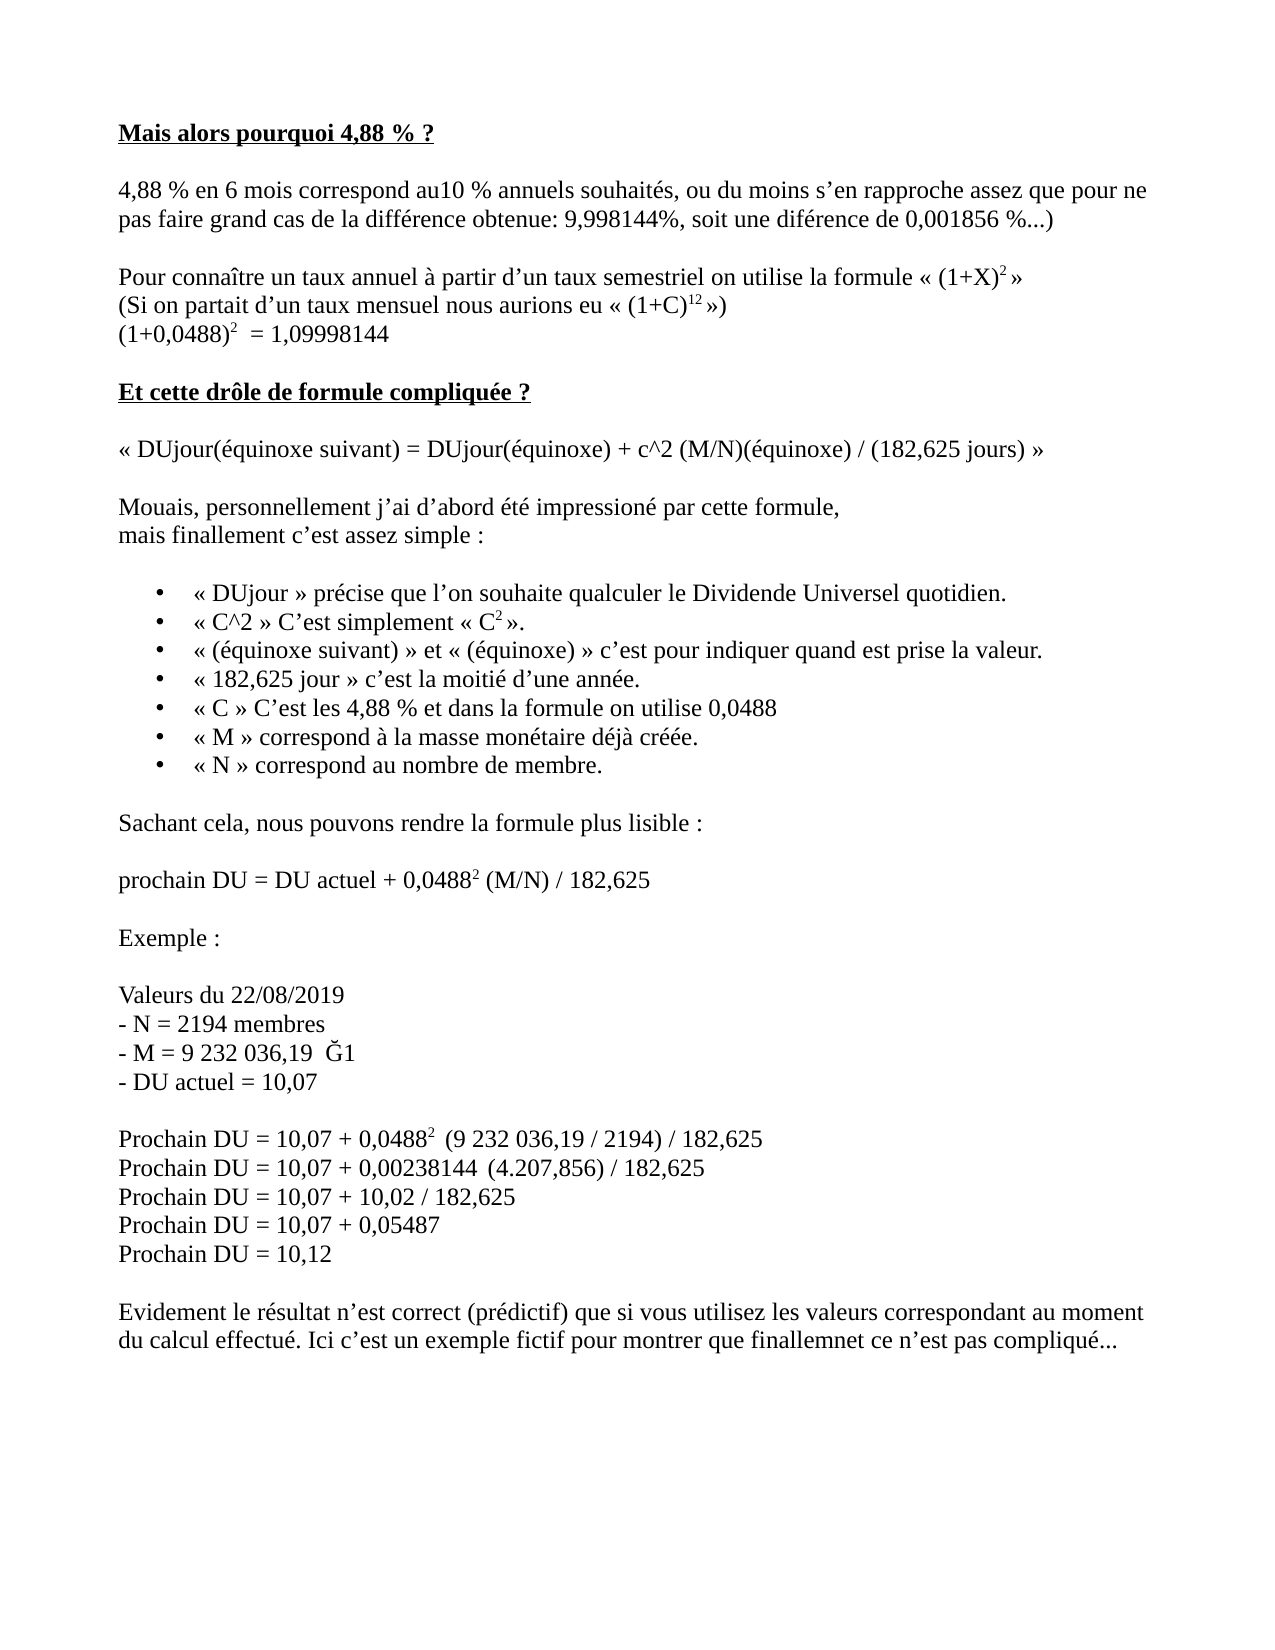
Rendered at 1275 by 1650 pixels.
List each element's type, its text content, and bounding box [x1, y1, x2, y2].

text - M = 9 232 036,19 Ğ1 [118, 1038, 1157, 1067]
text Prochain DU = 10,07 + 0,04882 (9 232 036,19 / 2194) / 182,625 [118, 1124, 1157, 1153]
text 4,88 % en 6 mois correspond au10 % annuels souhaités, ou du moins s’en rapproche assez que pour ne pas faire grand cas de la différence obtenue: 9,998144%, soit une diférence de 0,001856 %...) [118, 176, 1157, 233]
list « N » correspond au nombre de membre. [156, 751, 1157, 779]
text Prochain DU = 10,07 + 10,02 / 182,625 [118, 1182, 1157, 1211]
text - N = 2194 membres [118, 1009, 1157, 1038]
text Prochain DU = 10,07 + 0,05487 [118, 1211, 1157, 1239]
text Sachant cela, nous pouvons rendre la formule plus lisible : [118, 808, 1157, 837]
text Valeurs du 22/08/2019 [118, 981, 1157, 1009]
text (1+0,0488)2 = 1,09998144 [118, 319, 1157, 348]
text Evidement le résultat n’est correct (prédictif) que si vous utilisez les valeurs correspondant au moment du calcul effectué. Ici c’est un exemple fictif pour montrer que finallemnet ce n’est pas compliqué... [118, 1297, 1157, 1354]
text (Si on partait d’un taux mensuel nous aurions eu « (1+C)12 ») [118, 291, 1157, 319]
text Pour connaître un taux annuel à partir d’un taux semestriel on utilise la formule « (1+X)2 » [118, 262, 1157, 291]
list « M » correspond à la masse monétaire déjà créée. [156, 722, 1157, 751]
text « DUjour(équinoxe suivant) = DUjour(équinoxe) + c^2 (M/N)(équinoxe) / (182,625 jours) » [118, 434, 1157, 463]
text Exemple : [118, 923, 1157, 952]
text mais finallement c’est assez simple : [118, 521, 1157, 549]
text prochain DU = DU actuel + 0,04882 (M/N) / 182,625 [118, 866, 1157, 894]
list « DUjour » précise que l’on souhaite qualculer le Dividende Universel quotidien. [156, 578, 1157, 607]
text Prochain DU = 10,12 [118, 1239, 1157, 1268]
list « (équinoxe suivant) » et « (équinoxe) » c’est pour indiquer quand est prise la valeur. [156, 636, 1157, 664]
list « C^2 » C’est simplement « C2 ». [156, 607, 1157, 636]
text - DU actuel = 10,07 [118, 1067, 1157, 1096]
list « 182,625 jour » c’est la moitié d’une année. [156, 664, 1157, 693]
text Mouais, personnellement j’ai d’abord été impressioné par cette formule, [118, 492, 1157, 521]
text Prochain DU = 10,07 + 0,00238144 (4.207,856) / 182,625 [118, 1153, 1157, 1182]
list « C » C’est les 4,88 % et dans la formule on utilise 0,0488 [156, 693, 1157, 722]
text Et cette drôle de formule compliquée ? [118, 377, 1157, 406]
text Mais alors pourquoi 4,88 % ? [118, 118, 1157, 147]
